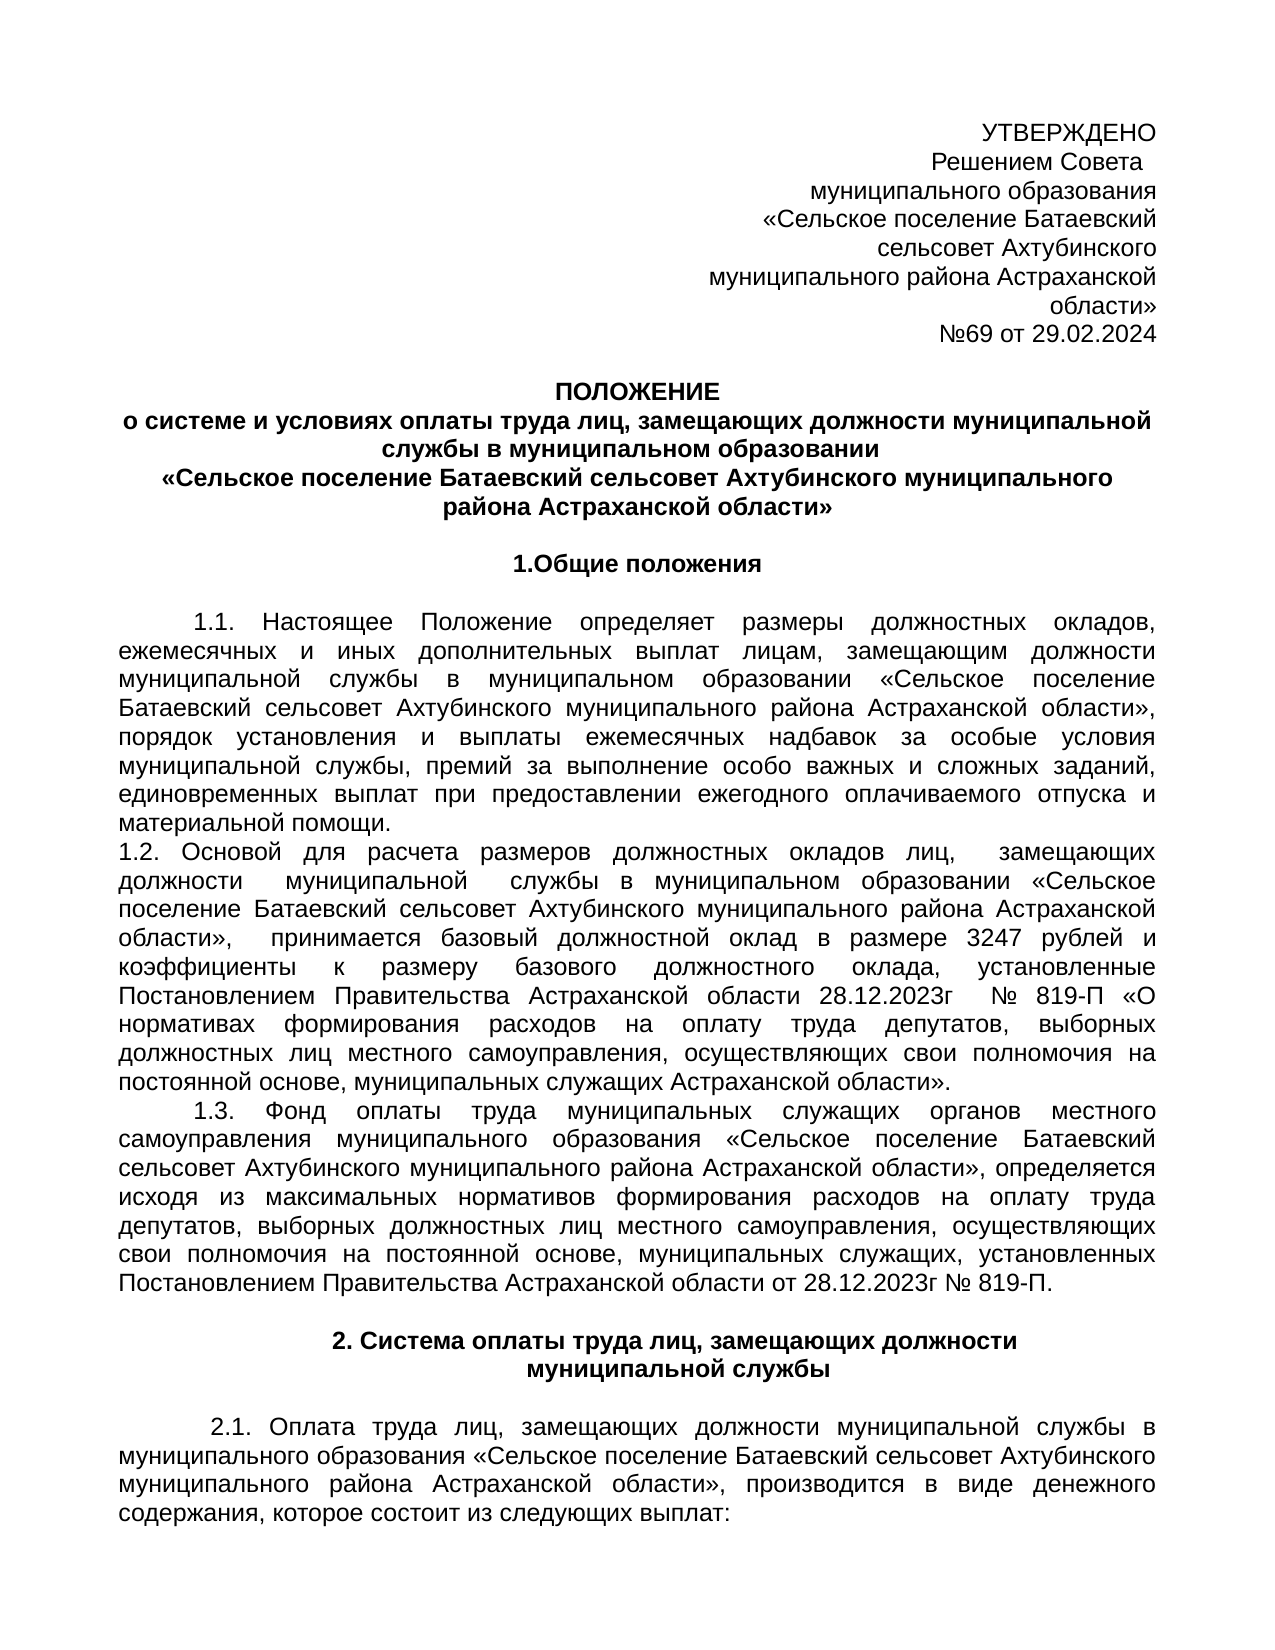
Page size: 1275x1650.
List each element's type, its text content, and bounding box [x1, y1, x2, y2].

text Решением Совета [699, 147, 1157, 176]
text 1.2. Основой для расчета размеров должностных окладов лиц, замещающих должности муниципальной службы в муниципальном образовании «Сельское поселение Батаевский сельсовет Ахтубинского муниципального района Астраханской области», принимается базовый должностной оклад в размере 3247 рублей и коэффициенты к размеру базового должностного оклада, установленные Постановлением Правительства Астраханской области 28.12.2023г № 819-П «О нормативах формирования расходов на оплату труда депутатов, выборных должностных лиц местного самоуправления, осуществляющих свои полномочия на постоянной основе, муниципальных служащих Астраханской области». [118, 837, 1157, 1096]
text 2. Система оплаты труда лиц, замещающих должности [118, 1326, 1157, 1354]
text 2.1. Оплата труда лиц, замещающих должности муниципальной службы в муниципального образования «Сельское поселение Батаевский сельсовет Ахтубинского муниципального района Астраханской области», производится в виде денежного содержания, которое состоит из следующих выплат: [118, 1412, 1157, 1527]
text о системе и условиях оплаты труда лиц, замещающих должности муниципальной службы в муниципальном образовании [118, 406, 1157, 463]
text муниципальной службы [118, 1354, 1157, 1383]
text «Сельское поселение Батаевский сельсовет Ахтубинского муниципального района Астраханской области» [118, 463, 1157, 521]
text 1.1. Настоящее Положение определяет размеры должностных окладов, ежемесячных и иных дополнительных выплат лицам, замещающим должности муниципальной службы в муниципальном образовании «Сельское поселение Батаевский сельсовет Ахтубинского муниципального района Астраханской области», порядок установления и выплаты ежемесячных надбавок за особые условия муниципальной службы, премий за выполнение особо важных и сложных заданий, единовременных выплат при предоставлении ежегодного оплачиваемого отпуска и материальной помощи. [118, 607, 1157, 837]
text №69 от 29.02.2024 [118, 319, 1157, 348]
text УТВЕРЖДЕНО [118, 118, 1157, 147]
text ПОЛОЖЕНИЕ [118, 377, 1157, 406]
text «Сельское поселение Батаевский сельсовет Ахтубинского муниципального района Астраханской области» [708, 204, 1157, 319]
text 1.3. Фонд оплаты труда муниципальных служащих органов местного самоуправления муниципального образования «Сельское поселение Батаевский сельсовет Ахтубинского муниципального района Астраханской области», определяется исходя из максимальных нормативов формирования расходов на оплату труда депутатов, выборных должностных лиц местного самоуправления, осуществляющих свои полномочия на постоянной основе, муниципальных служащих, установленных Постановлением Правительства Астраханской области от 28.12.2023г № 819-П. [118, 1096, 1157, 1297]
text муниципального образования [118, 176, 1157, 204]
text 1.Общие положения [118, 549, 1157, 578]
